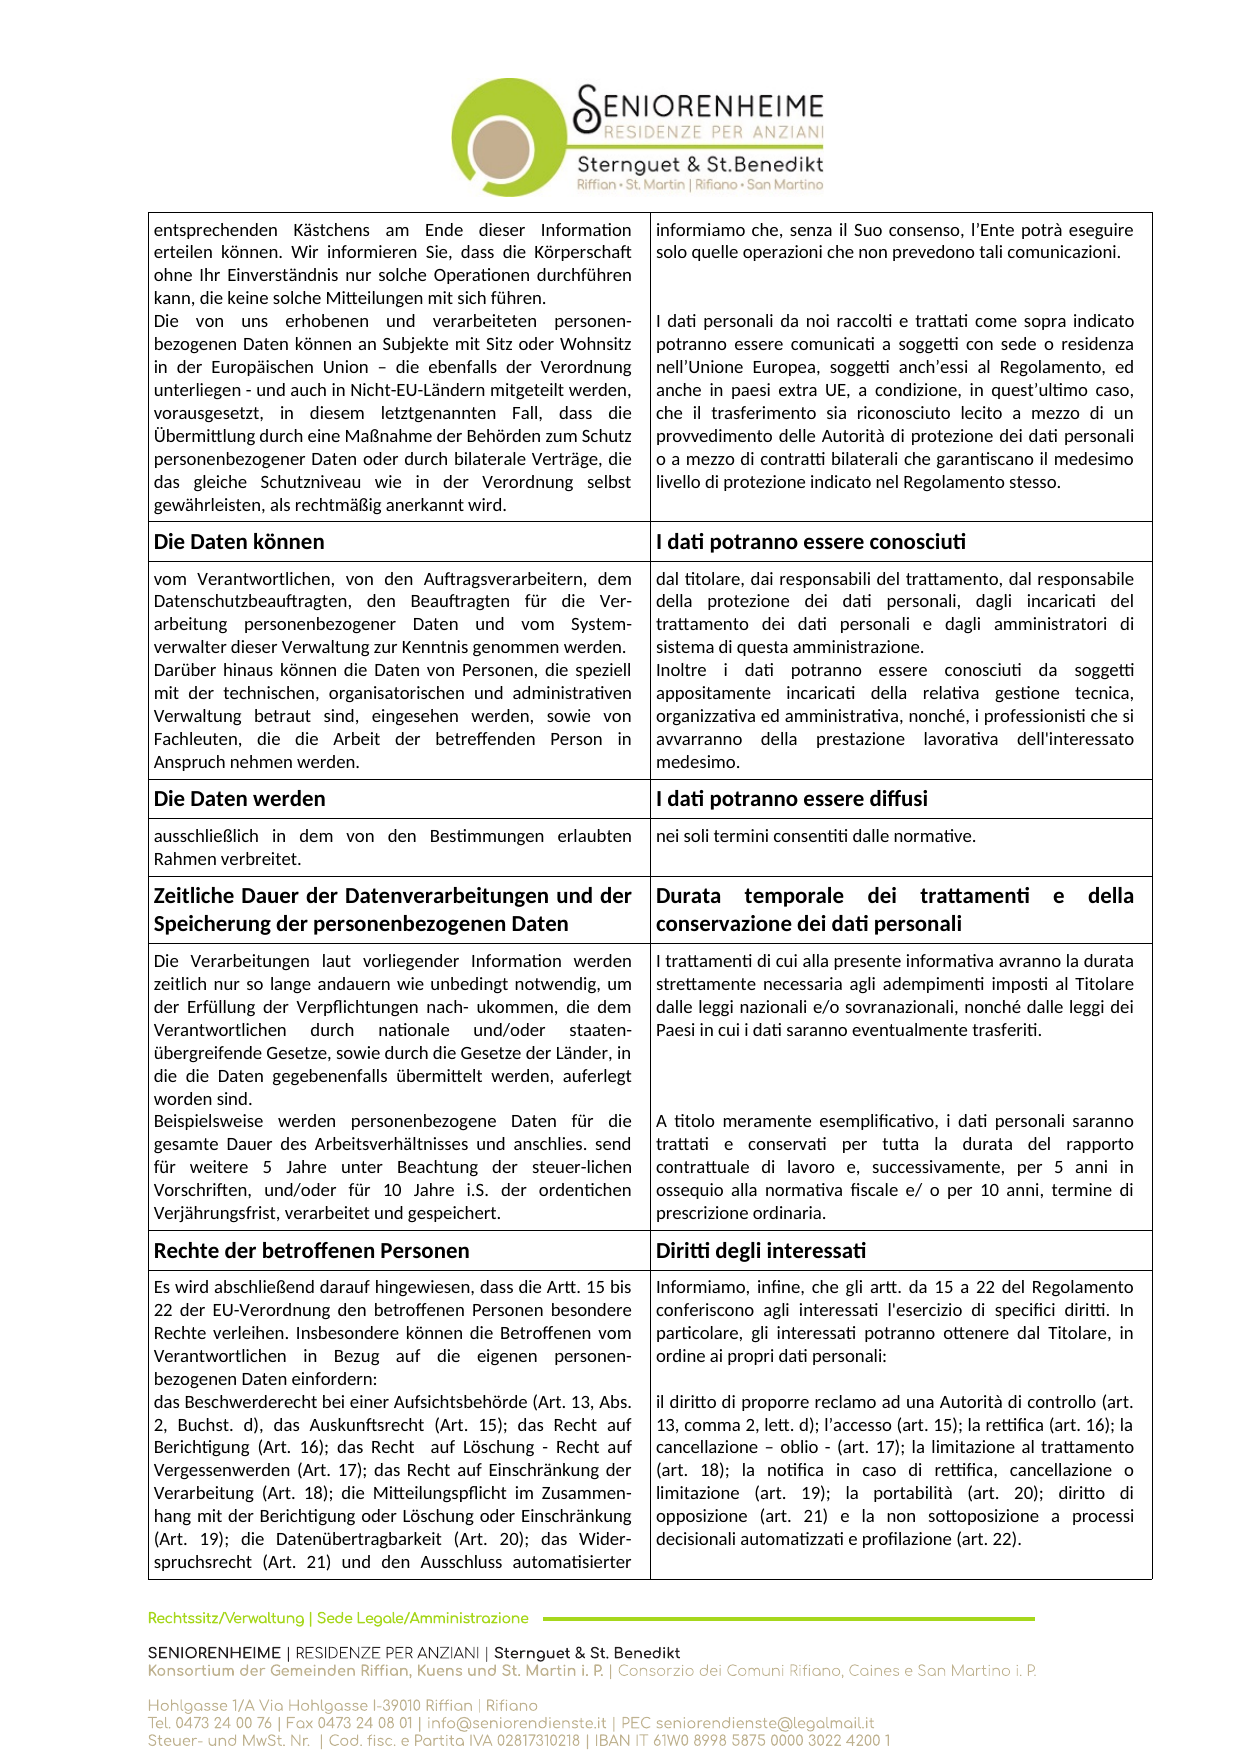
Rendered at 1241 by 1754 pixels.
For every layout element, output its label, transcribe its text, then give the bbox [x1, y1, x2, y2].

table_cell Es wird abschließend darauf hingewiesen, dass die Artt. 15 bis 22 der EU-Verordnung den betroffenen Personen besondere Rechte verleihen. Insbesondere können die Betroffenen vom Verantwortlichen in Bezug auf die eigenen personen-bezogenen Daten einfordern: das Beschwerderecht bei einer Aufsichtsbehörde (Art. 13, Abs. 2, Buchst. d), das Auskunftsrecht (Art. 15); das Recht auf Berichtigung (Art. 16); das Recht auf Löschung - Recht auf Vergessenwerden (Art. 17); das Recht auf Einschränkung der Verarbeitung (Art. 18); die Mitteilungspflicht im Zusammen-hang mit der Berichtigung oder Löschung oder Einschränkung (Art. 19); die Datenübertragbarkeit (Art. 20); das Wider-spruchsrecht (Art. 21) und den Ausschluss automatisierter [149, 1271, 650, 1579]
table_cell Diritti degli interessati [651, 1231, 1152, 1269]
table_cell I dati potranno essere diffusi [651, 780, 1152, 818]
table_cell I trattamenti di cui alla presente informativa avranno la durata strettamente necessaria agli adempimenti imposti al Titolare dalle leggi nazionali e/o sovranazionali, nonché dalle leggi dei Paesi in cui i dati saranno eventualmente trasferiti. A titolo meramente esemplificativo, i dati personali saranno trattati e conservati per tutta la durata del rapporto contrattuale di lavoro e, successivamente, per 5 anni in ossequio alla normativa fiscale e/ o per 10 anni, termine di prescrizione ordinaria. [651, 944, 1152, 1230]
table_cell ausschließlich in dem von den Bestimmungen erlaubten Rahmen verbreitet. [149, 819, 650, 876]
table_cell I dati potranno essere conosciuti [651, 522, 1152, 561]
table_cell Die Daten können [149, 522, 650, 561]
table_cell vom Verantwortlichen, von den Auftragsverarbeitern, dem Datenschutzbeauftragten, den Beauftragten für die Ver-arbeitung personenbezogener Daten und vom System-verwalter dieser Verwaltung zur Kenntnis genommen werden. Darüber hinaus können die Daten von Personen, die speziell mit der technischen, organisatorischen und administrativen Verwaltung betraut sind, eingesehen werden, sowie von Fachleuten, die die Arbeit der betreffenden Person in Anspruch nehmen werden. [149, 562, 650, 779]
table_cell informiamo che, senza il Suo consenso, l’Ente potrà eseguire solo quelle operazioni che non prevedono tali comunicazioni. I dati personali da noi raccolti e trattati come sopra indicato potranno essere comunicati a soggetti con sede o residenza nell’Unione Europea, soggetti anch’essi al Regolamento, ed anche in paesi extra UE, a condizione, in quest’ultimo caso, che il trasferimento sia riconosciuto lecito a mezzo di un provvedimento delle Autorità di protezione dei dati personali o a mezzo di contratti bilaterali che garantiscano il medesimo livello di protezione indicato nel Regolamento stesso. [651, 213, 1152, 521]
table_cell Informiamo, infine, che gli artt. da 15 a 22 del Regolamento conferiscono agli interessati l'esercizio di specifici diritti. In particolare, gli interessati potranno ottenere dal Titolare, in ordine ai propri dati personali: il diritto di proporre reclamo ad una Autorità di controllo (art. 13, comma 2, lett. d); l’accesso (art. 15); la rettifica (art. 16); la cancellazione – oblio - (art. 17); la limitazione al trattamento (art. 18); la notifica in caso di rettifica, cancellazione o limitazione (art. 19); la portabilità (art. 20); diritto di opposizione (art. 21) e la non sottoposizione a processi decisionali automatizzati e profilazione (art. 22). [651, 1271, 1152, 1579]
table_cell Die Daten werden [149, 780, 650, 818]
table_cell Die Verarbeitungen laut vorliegender Information werden zeitlich nur so lange andauern wie unbedingt notwendig, um der Erfüllung der Verpflichtungen nach- ukommen, die dem Verantwortlichen durch nationale und/oder staaten-übergreifende Gesetze, sowie durch die Gesetze der Länder, in die die Daten gegebenenfalls übermittelt werden, auferlegt worden sind. Beispielsweise werden personenbezogene Daten für die gesamte Dauer des Arbeitsverhältnisses und anschlies. send für weitere 5 Jahre unter Beachtung der steuer-lichen Vorschriften, und/oder für 10 Jahre i.S. der ordentichen Verjährungsfrist, verarbeitet und gespeichert. [149, 944, 650, 1230]
table_cell Durata temporale dei trattamenti e della conservazione dei dati personali [651, 877, 1152, 943]
table_cell Zeitliche Dauer der Datenverarbeitungen und der Speicherung der personenbezogenen Daten [149, 877, 650, 943]
table_cell nei soli termini consentiti dalle normative. [651, 819, 1152, 876]
table_cell dal titolare, dai responsabili del trattamento, dal responsabile della protezione dei dati personali, dagli incaricati del trattamento dei dati personali e dagli amministratori di sistema di questa amministrazione. Inoltre i dati potranno essere conosciuti da soggetti appositamente incaricati della relativa gestione tecnica, organizzativa ed amministrativa, nonché, i professionisti che si avvarranno della prestazione lavorativa dell'interessato medesimo. [651, 562, 1152, 779]
picture [451, 78, 824, 197]
table_cell Rechte der betroffenen Personen [149, 1231, 650, 1269]
table_cell entsprechenden Kästchens am Ende dieser Information erteilen können. Wir informieren Sie, dass die Körperschaft ohne Ihr Einverständnis nur solche Operationen durchführen kann, die keine solche Mitteilungen mit sich führen. Die von uns erhobenen und verarbeiteten personen-bezogenen Daten können an Subjekte mit Sitz oder Wohnsitz in der Europäischen Union – die ebenfalls der Verordnung unterliegen - und auch in Nicht-EU-Ländern mitgeteilt werden, vorausgesetzt, in diesem letztgenannten Fall, dass die Übermittlung durch eine Maßnahme der Behörden zum Schutz personenbezogener Daten oder durch bilaterale Verträge, die das gleiche Schutzniveau wie in der Verordnung selbst gewährleisten, als rechtmäßig anerkannt wird. [149, 213, 650, 521]
